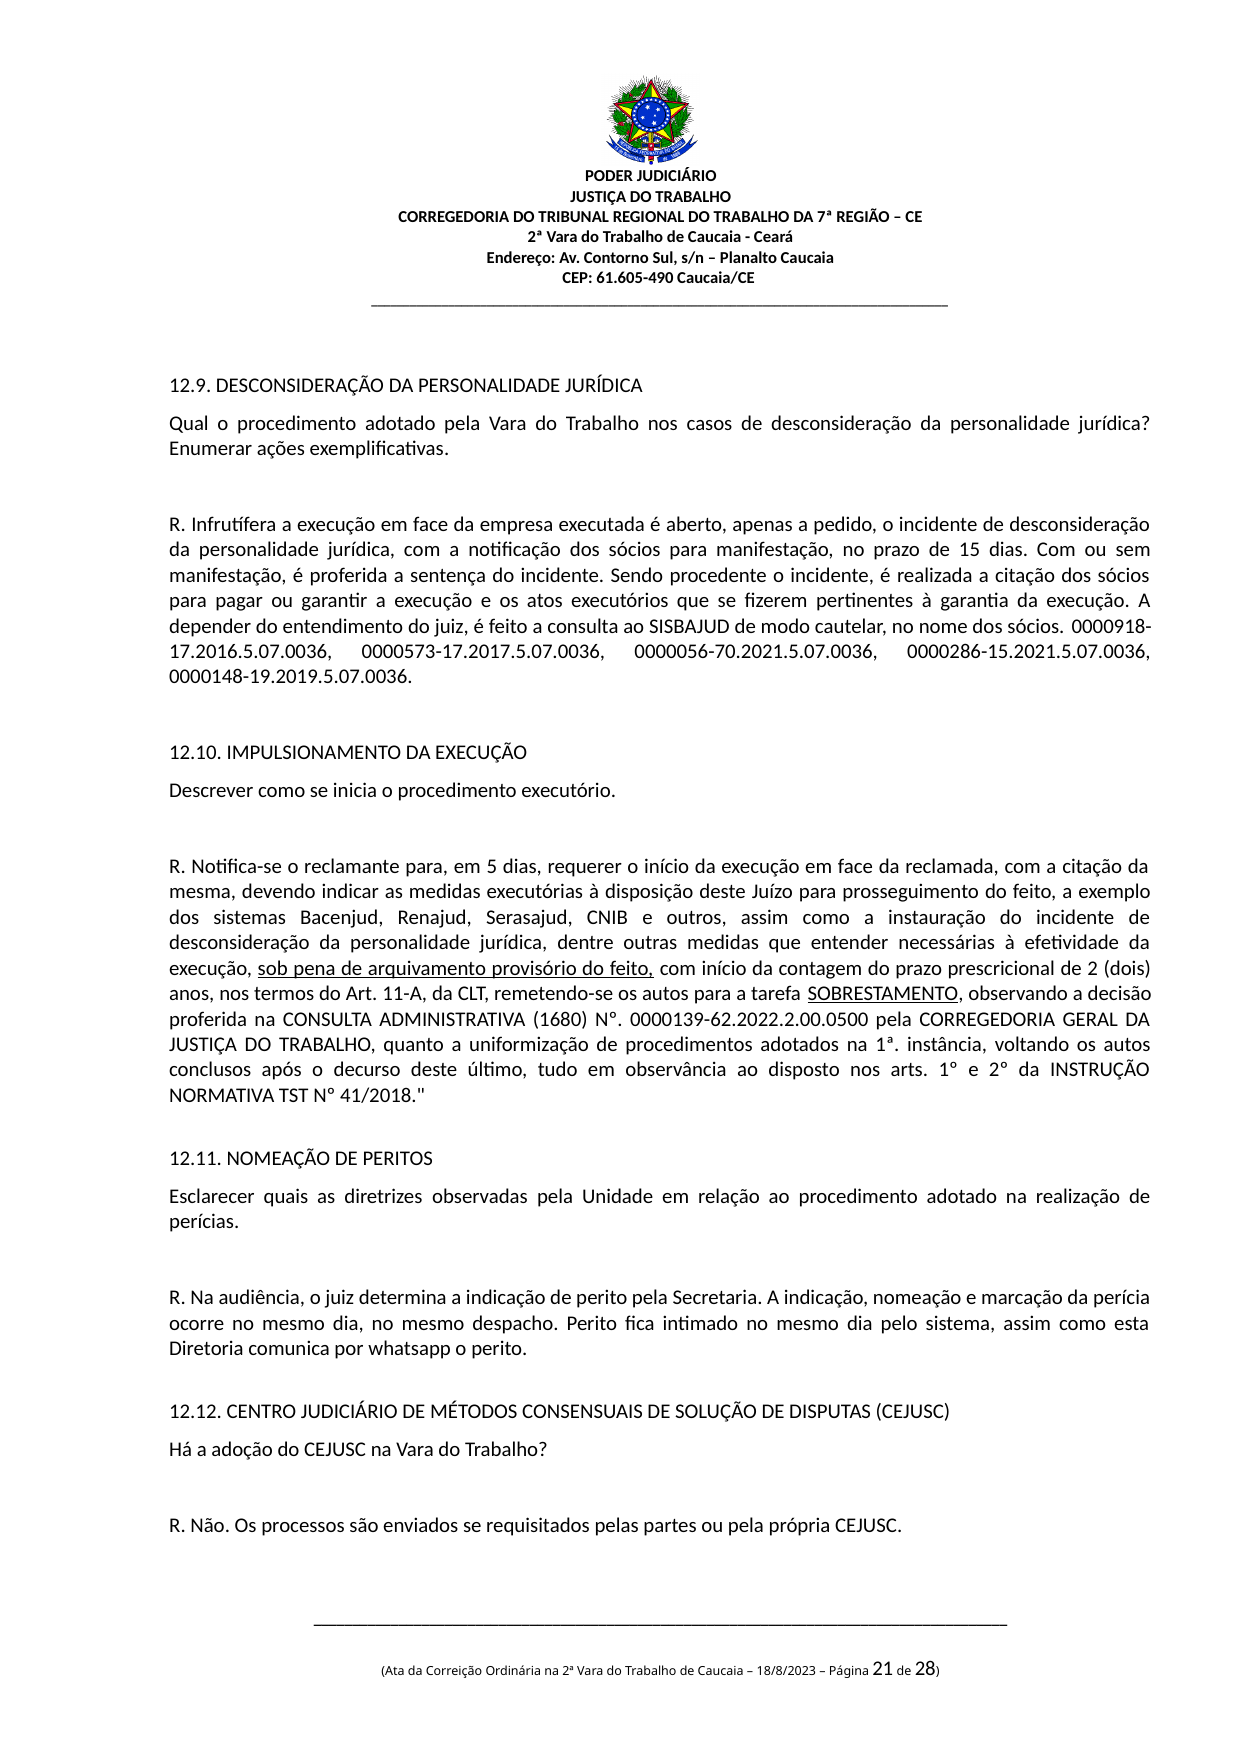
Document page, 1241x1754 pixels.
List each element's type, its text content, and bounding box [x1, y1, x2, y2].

subtitle 12.11. NOMEAÇÃO DE PERITOS [169, 1145, 1152, 1171]
subtitle Descrever como se inicia o procedimento executório. [169, 777, 1152, 803]
subtitle 12.10. IMPULSIONAMENTO DA EXECUÇÃO [169, 739, 1152, 765]
subtitle R. Não. Os processos são enviados se requisitados pelas partes ou pela própria CEJUSC. [169, 1512, 1152, 1538]
subtitle Há a adoção do CEJUSC na Vara do Trabalho? [169, 1437, 1152, 1462]
subtitle 12.12. CENTRO JUDICIÁRIO DE MÉTODOS CONSENSUAIS DE SOLUÇÃO DE DISPUTAS (CEJUSC) [169, 1399, 1152, 1424]
subtitle Qual o procedimento adotado pela Vara do Trabalho nos casos de desconsideração da personalidade jurídica? Enumerar ações exemplificativas. [169, 410, 1152, 461]
picture [601, 73, 700, 166]
subtitle R. Notifica-se o reclamante para, em 5 dias, requerer o início da execução em face da reclamada, com a citação da mesma, devendo indicar as medidas executórias à disposição deste Juízo para prosseguimento do feito, a exemplo dos sistemas Bacenjud, Renajud, Serasajud, CNIB e outros, assim como a instauração do incidente de desconsideração da personalidade jurídica, dentre outras medidas que entender necessárias à efetividade da execução, sob pena de arquivamento provisório do feito, com início da contagem do prazo prescricional de 2 (dois) anos, nos termos do Art. 11-A, da CLT, remetendo-se os autos para a tarefa SOBRESTAMENTO, observando a decisão proferida na CONSULTA ADMINISTRATIVA (1680) Nº. 0000139-62.2022.2.00.0500 pela CORREGEDORIA GERAL DA JUSTIÇA DO TRABALHO, quanto a uniformização de procedimentos adotados na 1ª. instância, voltando os autos conclusos após o decurso deste último, tudo em observância ao disposto nos arts. 1º e 2º da INSTRUÇÃO NORMATIVA TST Nº 41/2018." [169, 853, 1152, 1107]
subtitle R. Na audiência, o juiz determina a indicação de perito pela Secretaria. A indicação, nomeação e marcação da perícia ocorre no mesmo dia, no mesmo despacho. Perito fica intimado no mesmo dia pelo sistema, assim como esta Diretoria comunica por whatsapp o perito. [169, 1284, 1152, 1361]
subtitle 12.9. DESCONSIDERAÇÃO DA PERSONALIDADE JURÍDICA [169, 372, 1152, 397]
subtitle Esclarecer quais as diretrizes observadas pela Unidade em relação ao procedimento adotado na realização de perícias. [169, 1183, 1152, 1234]
subtitle R. Infrutífera a execução em face da empresa executada é aberto, apenas a pedido, o incidente de desconsideração da personalidade jurídica, com a notificação dos sócios para manifestação, no prazo de 15 dias. Com ou sem manifestação, é proferida a sentença do incidente. Sendo procedente o incidente, é realizada a citação dos sócios para pagar ou garantir a execução e os atos executórios que se fizerem pertinentes à garantia da execução. A depender do entendimento do juiz, é feito a consulta ao SISBAJUD de modo cautelar, no nome dos sócios. 0000918-17.2016.5.07.0036, 0000573-17.2017.5.07.0036, 0000056-70.2021.5.07.0036, 0000286-15.2021.5.07.0036, 0000148-19.2019.5.07.0036. [169, 511, 1152, 689]
